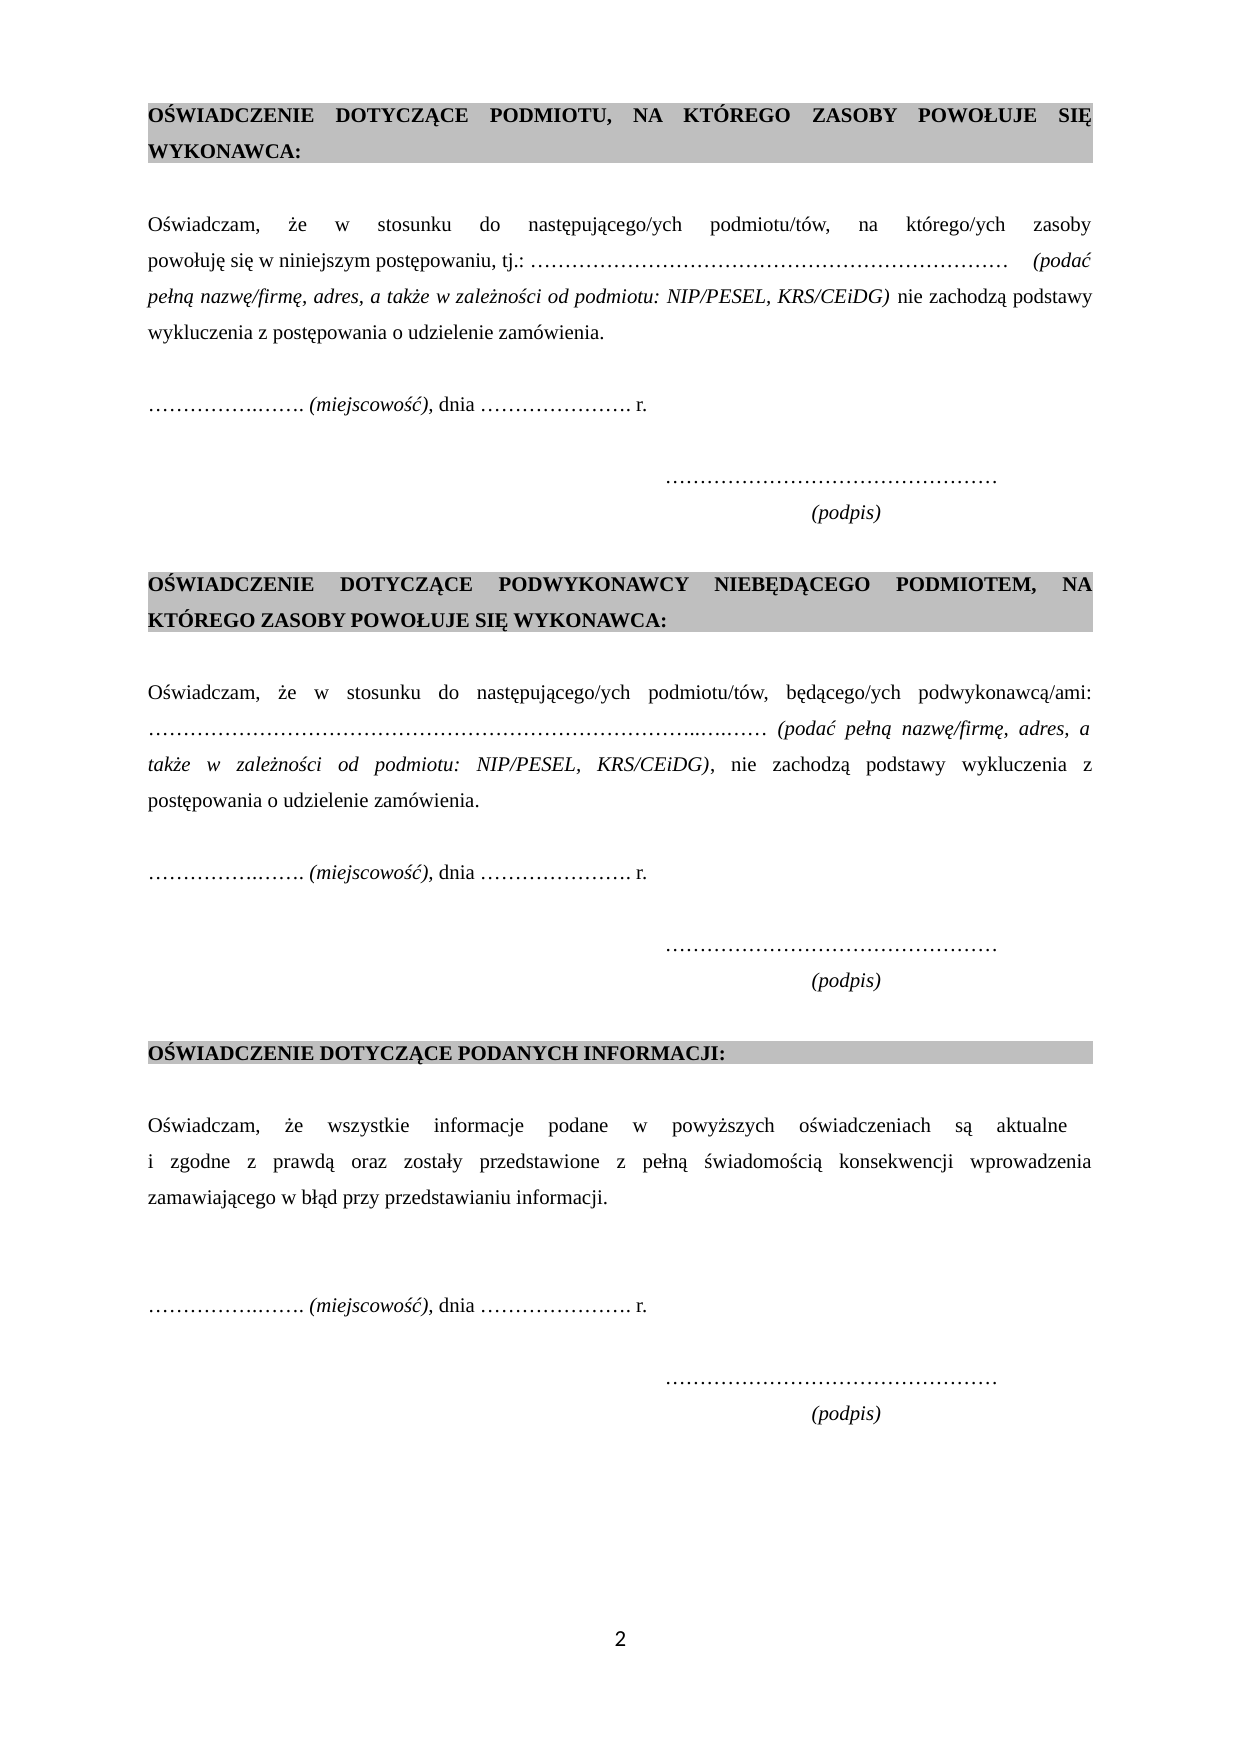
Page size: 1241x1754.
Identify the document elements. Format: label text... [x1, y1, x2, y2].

text …………….……. (miejscowość), dnia …………………. r. [148, 1293, 1093, 1317]
text …………….……. (miejscowość), dnia …………………. r. [148, 860, 1093, 884]
text ………………………………………… [148, 464, 1093, 488]
text Oświadczam, że wszystkie informacje podane w powyższych oświadczeniach są aktualne i zgodne z prawdą oraz zostały przedstawione z pełną świadomością konsekwencji wprowadzenia zamawiającego w błąd przy przedstawianiu informacji. [148, 1113, 1093, 1209]
text (podpis) [738, 1401, 1093, 1425]
text ………………………………………… [148, 1365, 1093, 1389]
text OŚWIADCZENIE DOTYCZĄCE PODMIOTU, NA KTÓREGO ZASOBY POWOŁUJE SIĘ WYKONAWCA: [148, 103, 1093, 163]
text Oświadczam, że w stosunku do następującego/ych podmiotu/tów, będącego/ych podwykonawcą/ami: ……………………………………………………………………..….…… (podać pełną nazwę/firmę, adres, a także w zależności od podmiotu: NIP/PESEL, KRS/CEiDG), nie zachodzą podstawy wykluczenia z postępowania o udzielenie zamówienia. [148, 680, 1093, 812]
text (podpis) [738, 968, 1093, 992]
text …………….……. (miejscowość), dnia …………………. r. [148, 392, 1093, 416]
text OŚWIADCZENIE DOTYCZĄCE PODWYKONAWCY NIEBĘDĄCEGO PODMIOTEM, NA KTÓREGO ZASOBY POWOŁUJE SIĘ WYKONAWCA: [148, 572, 1093, 632]
text OŚWIADCZENIE DOTYCZĄCE PODANYCH INFORMACJI: [148, 1041, 1093, 1064]
text (podpis) [738, 500, 1093, 524]
text ………………………………………… [148, 932, 1093, 956]
text Oświadczam, że w stosunku do następującego/ych podmiotu/tów, na którego/ych zasoby powołuję się w niniejszym postępowaniu, tj.: …………………………………………………………… (podać pełną nazwę/firmę, adres, a także w zależności od podmiotu: NIP/PESEL, KRS/CEiDG) nie zachodzą podstawy wykluczenia z postępowania o udzielenie zamówienia. [148, 212, 1093, 344]
